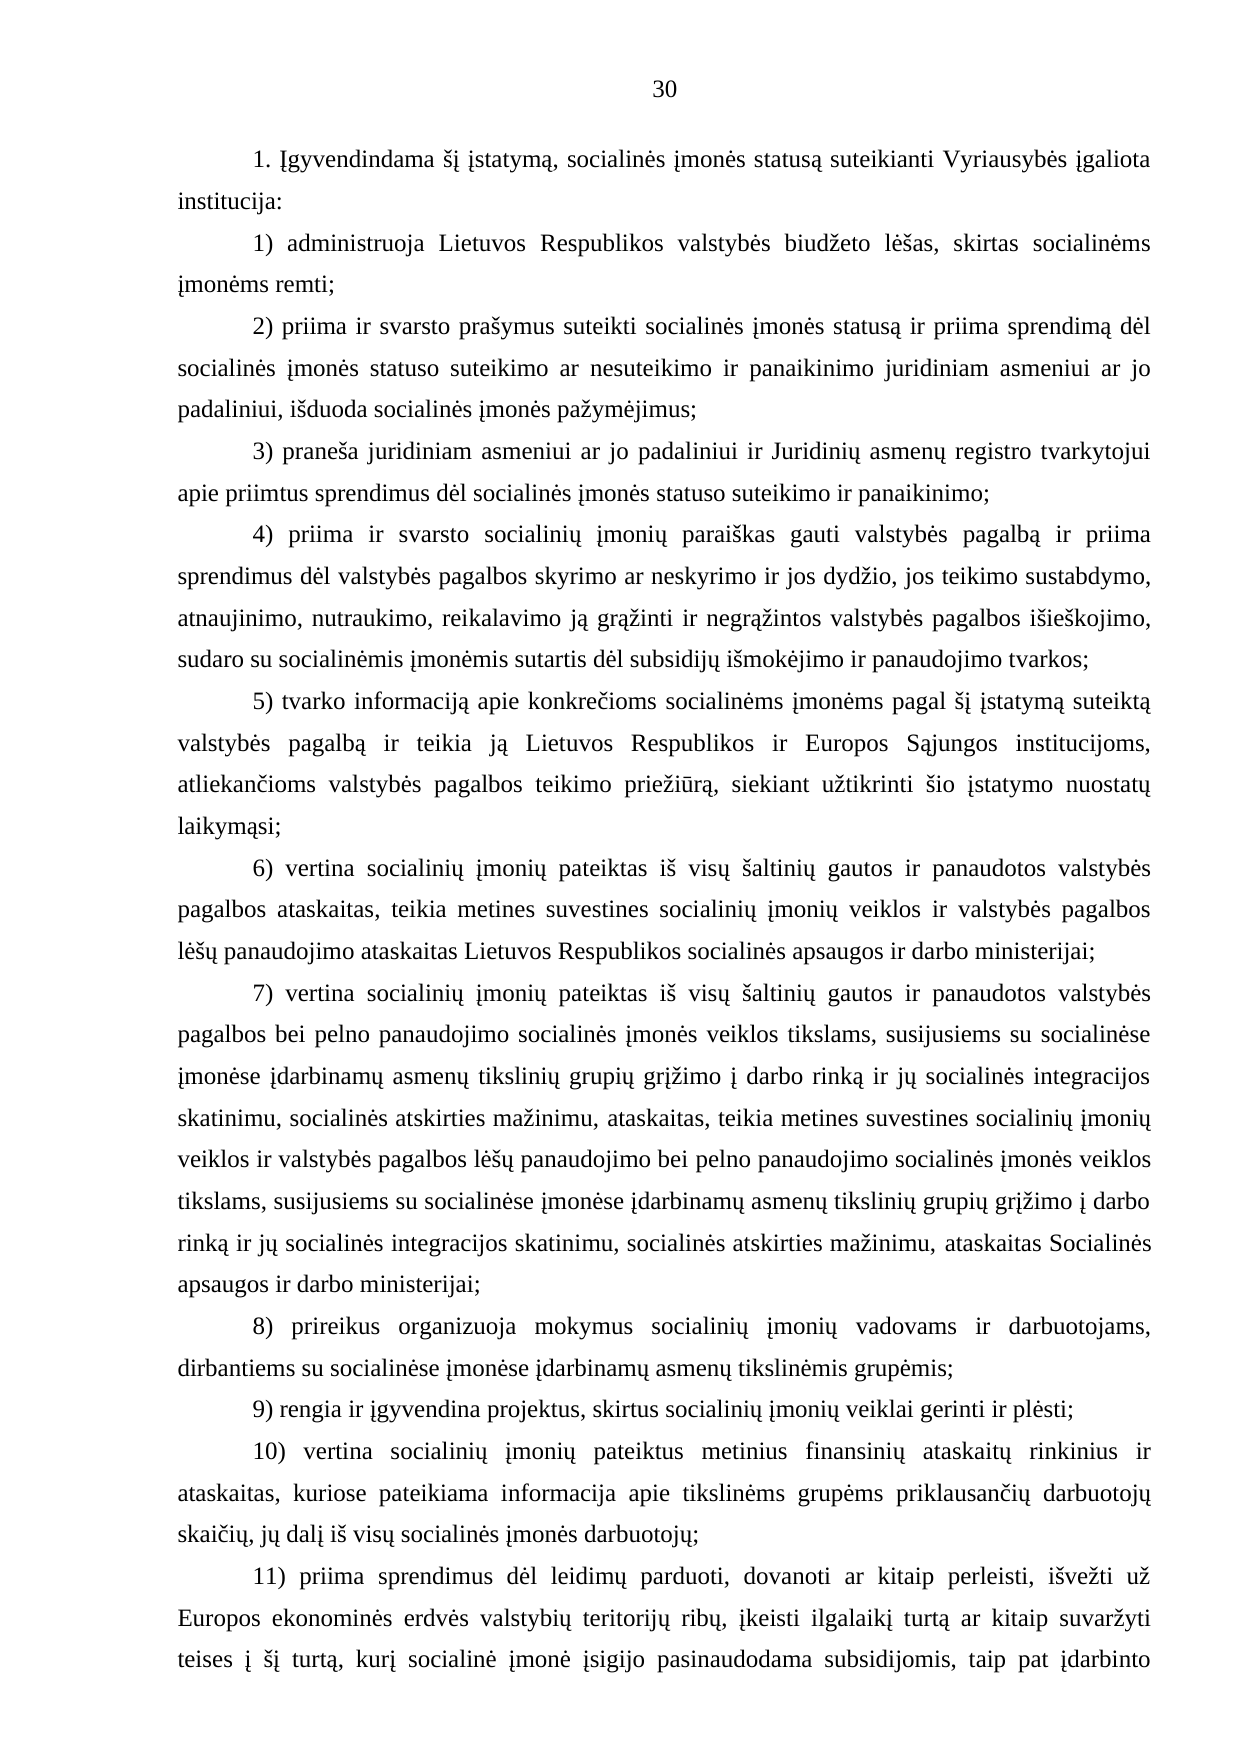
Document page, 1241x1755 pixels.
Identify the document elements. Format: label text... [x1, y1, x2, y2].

text 8) prireikus organizuoja mokymus socialinių įmonių vadovams ir darbuotojams, dirbantiems su socialinėse įmonėse įdarbinamų asmenų tikslinėmis grupėmis; [177, 1298, 1152, 1381]
text 1. Įgyvendindama šį įstatymą, socialinės įmonės statusą suteikianti Vyriausybės įgaliota institucija: [177, 131, 1152, 215]
text 10) vertina socialinių įmonių pateiktus metinius finansinių ataskaitų rinkinius ir ataskaitas, kuriose pateikiama informacija apie tikslinėms grupėms priklausančių darbuotojų skaičių, jų dalį iš visų socialinės įmonės darbuotojų; [177, 1423, 1152, 1548]
text 4) priima ir svarsto socialinių įmonių paraiškas gauti valstybės pagalbą ir priima sprendimus dėl valstybės pagalbos skyrimo ar neskyrimo ir jos dydžio, jos teikimo sustabdymo, atnaujinimo, nutraukimo, reikalavimo ją grąžinti ir negrąžintos valstybės pagalbos išieškojimo, sudaro su socialinėmis įmonėmis sutartis dėl subsidijų išmokėjimo ir panaudojimo tvarkos; [177, 506, 1152, 673]
text 2) priima ir svarsto prašymus suteikti socialinės įmonės statusą ir priima sprendimą dėl socialinės įmonės statuso suteikimo ar nesuteikimo ir panaikinimo juridiniam asmeniui ar jo padaliniui, išduoda socialinės įmonės pažymėjimus; [177, 298, 1152, 423]
text 5) tvarko informaciją apie konkrečioms socialinėms įmonėms pagal šį įstatymą suteiktą valstybės pagalbą ir teikia ją Lietuvos Respublikos ir Europos Sąjungos institucijoms, atliekančioms valstybės pagalbos teikimo priežiūrą, siekiant užtikrinti šio įstatymo nuostatų laikymąsi; [177, 673, 1152, 840]
text 1) administruoja Lietuvos Respublikos valstybės biudžeto lėšas, skirtas socialinėms įmonėms remti; [177, 215, 1152, 298]
text 9) rengia ir įgyvendina projektus, skirtus socialinių įmonių veiklai gerinti ir plėsti; [177, 1381, 1152, 1423]
text 11) priima sprendimus dėl leidimų parduoti, dovanoti ar kitaip perleisti, išvežti už Europos ekonominės erdvės valstybių teritorijų ribų, įkeisti ilgalaikį turtą ar kitaip suvaržyti teises į šį turtą, kurį socialinė įmonė įsigijo pasinaudodama subsidijomis, taip pat įdarbinto [177, 1548, 1152, 1673]
text 3) praneša juridiniam asmeniui ar jo padaliniui ir Juridinių asmenų registro tvarkytojui apie priimtus sprendimus dėl socialinės įmonės statuso suteikimo ir panaikinimo; [177, 423, 1152, 506]
text 6) vertina socialinių įmonių pateiktas iš visų šaltinių gautos ir panaudotos valstybės pagalbos ataskaitas, teikia metines suvestines socialinių įmonių veiklos ir valstybės pagalbos lėšų panaudojimo ataskaitas Lietuvos Respublikos socialinės apsaugos ir darbo ministerijai; [177, 840, 1152, 965]
text 7) vertina socialinių įmonių pateiktas iš visų šaltinių gautos ir panaudotos valstybės pagalbos bei pelno panaudojimo socialinės įmonės veiklos tikslams, susijusiems su socialinėse įmonėse įdarbinamų asmenų tikslinių grupių grįžimo į darbo rinką ir jų socialinės integracijos skatinimu, socialinės atskirties mažinimu, ataskaitas, teikia metines suvestines socialinių įmonių veiklos ir valstybės pagalbos lėšų panaudojimo bei pelno panaudojimo socialinės įmonės veiklos tikslams, susijusiems su socialinėse įmonėse įdarbinamų asmenų tikslinių grupių grįžimo į darbo rinką ir jų socialinės integracijos skatinimu, socialinės atskirties mažinimu, ataskaitas Socialinės apsaugos ir darbo ministerijai; [177, 965, 1152, 1298]
